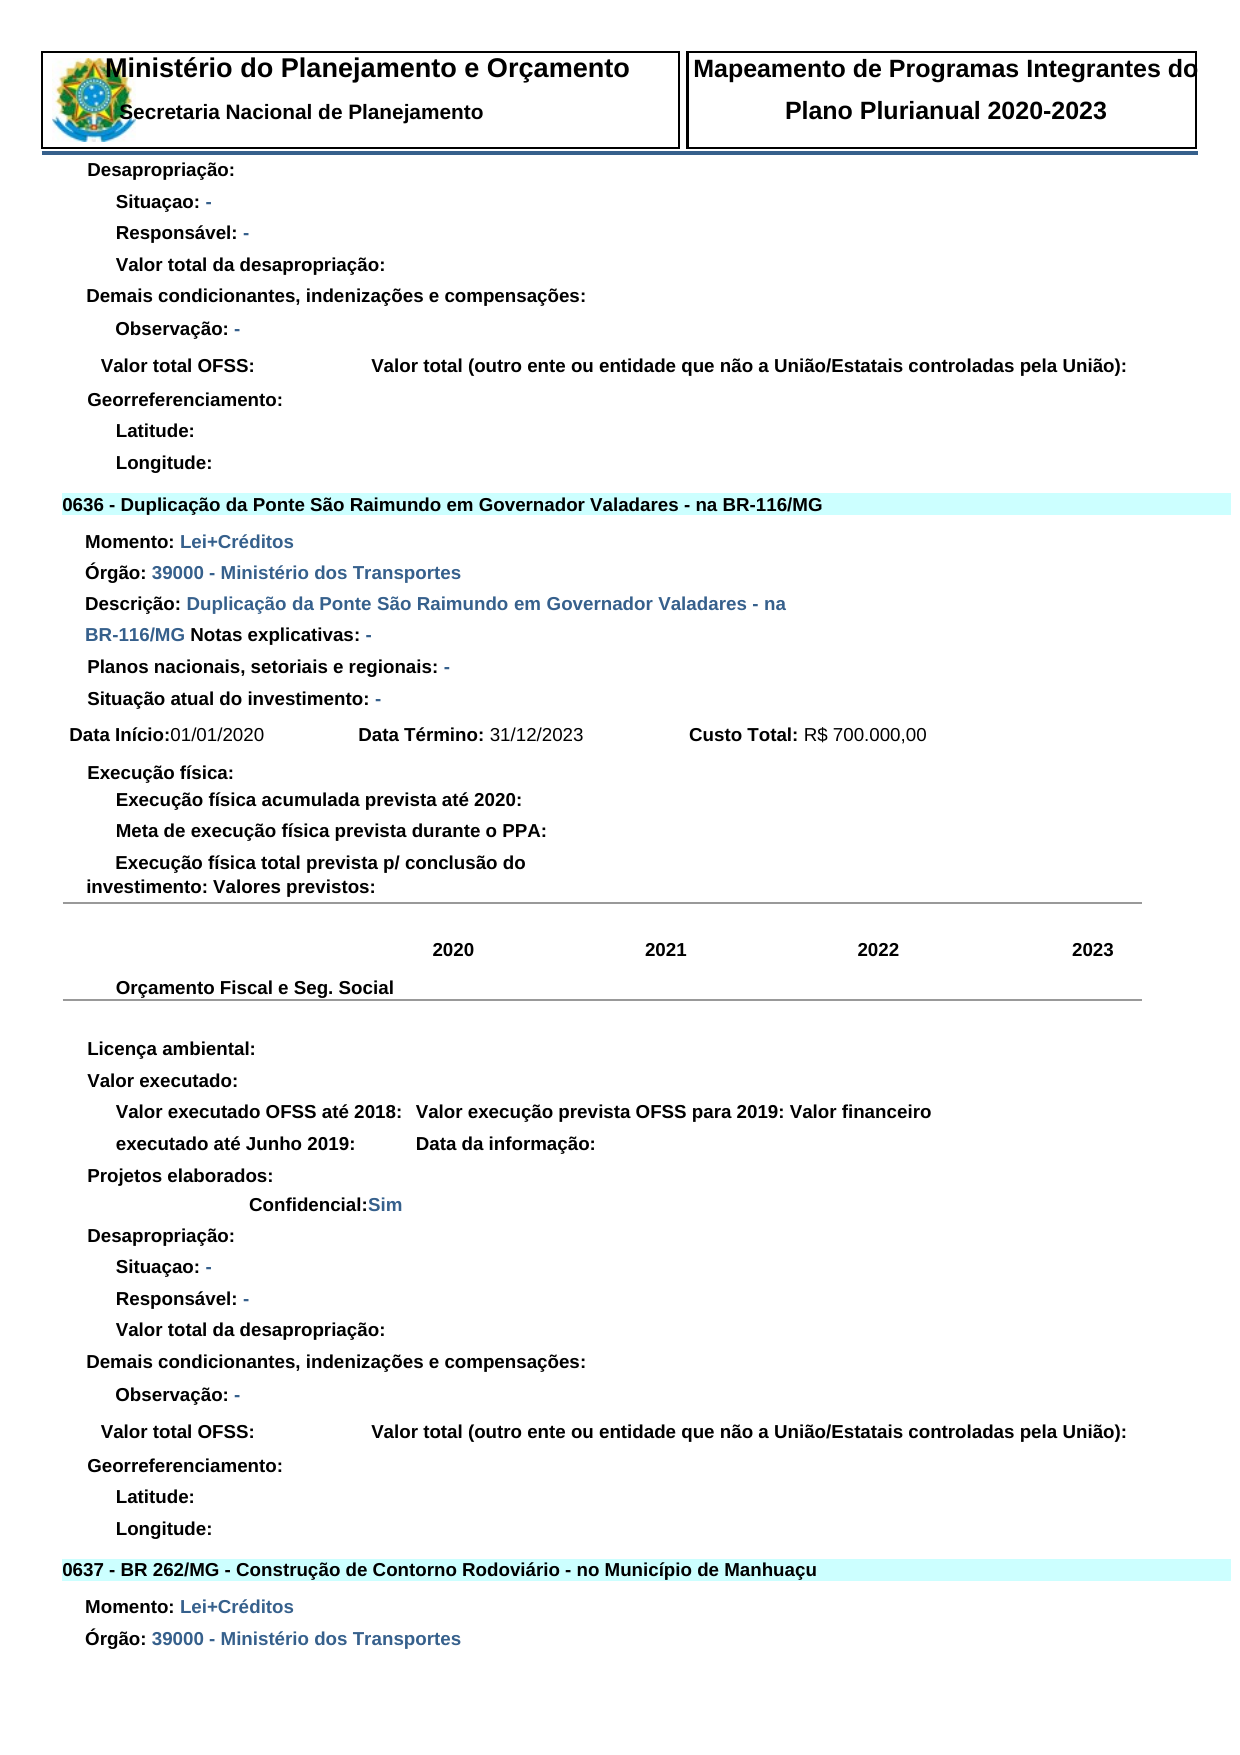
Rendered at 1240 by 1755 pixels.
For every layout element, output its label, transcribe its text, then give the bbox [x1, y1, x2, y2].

text Data Início:01/01/2020 Data Término: 31/12/2023 Custo Total: R$ 700.000,00 [62, 719, 1231, 747]
text Responsável: - [116, 222, 1123, 243]
text Georreferenciamento: [87, 1455, 1123, 1476]
text Responsável: - [116, 1288, 1123, 1309]
text Licença ambiental: Valor executado: [87, 1038, 277, 1091]
text 0637 - BR 262/MG - Construção de Contorno Rodoviário - no Município de Manhuaçu [62, 1559, 1231, 1581]
text Valor total OFSS: Valor total (outro ente ou entidade que não a União/Estatais controladas pela União): [62, 1416, 1231, 1444]
text Momento: Lei+Créditos [85, 1596, 1224, 1618]
text Latitude: [116, 420, 1123, 442]
text Orçamento Fiscal e Seg. Social [116, 977, 1123, 998]
text Órgão: 39000 - Ministério dos Transportes [85, 1627, 1224, 1649]
text Longitude: [116, 452, 1123, 473]
text Valor executado OFSS até 2018: Valor execução prevista OFSS para 2019: Valor financeiro executado até Junho 2019: Data da informação: [116, 1101, 953, 1154]
text Situaçao: - [116, 191, 1123, 212]
text Demais condicionantes, indenizações e compensações: Observação: - [86, 1351, 588, 1405]
text Descrição: Duplicação da Ponte São Raimundo em Governador Valadares - na BR-116/MG Notas explicativas: - [85, 593, 787, 646]
text Georreferenciamento: [87, 389, 1123, 410]
text Situação atual do investimento: - [87, 687, 1123, 709]
text Momento: Lei+Créditos [85, 531, 1224, 552]
text Execução física: [87, 762, 1123, 783]
text Situaçao: - [116, 1256, 1123, 1278]
text Meta de execução física prevista durante o PPA: [116, 820, 1123, 842]
text Valor total da desapropriação: [116, 253, 1123, 275]
text Desapropriação: [87, 1225, 1123, 1246]
text Órgão: 39000 - Ministério dos Transportes [85, 562, 1224, 583]
text 0636 - Duplicação da Ponte São Raimundo em Governador Valadares - na BR-116/MG [62, 493, 1231, 515]
text Execução física total prevista p/ conclusão do investimento: Valores previstos: [86, 852, 611, 897]
text Desapropriação: [87, 159, 1123, 181]
text Valor total OFSS: Valor total (outro ente ou entidade que não a União/Estatais controladas pela União): [62, 350, 1231, 378]
text Latitude: [116, 1486, 1123, 1508]
text 2020 2021 2022 2023 [62, 934, 1231, 962]
text Projetos elaborados: [87, 1164, 1123, 1186]
text Execução física acumulada prevista até 2020: [116, 789, 1123, 810]
text Valor total da desapropriação: [116, 1319, 1123, 1341]
text Confidencial:Sim [249, 1193, 1123, 1215]
text Planos nacionais, setoriais e regionais: - [87, 656, 1123, 677]
text Demais condicionantes, indenizações e compensações: Observação: - [86, 285, 588, 339]
text Longitude: [116, 1518, 1123, 1539]
